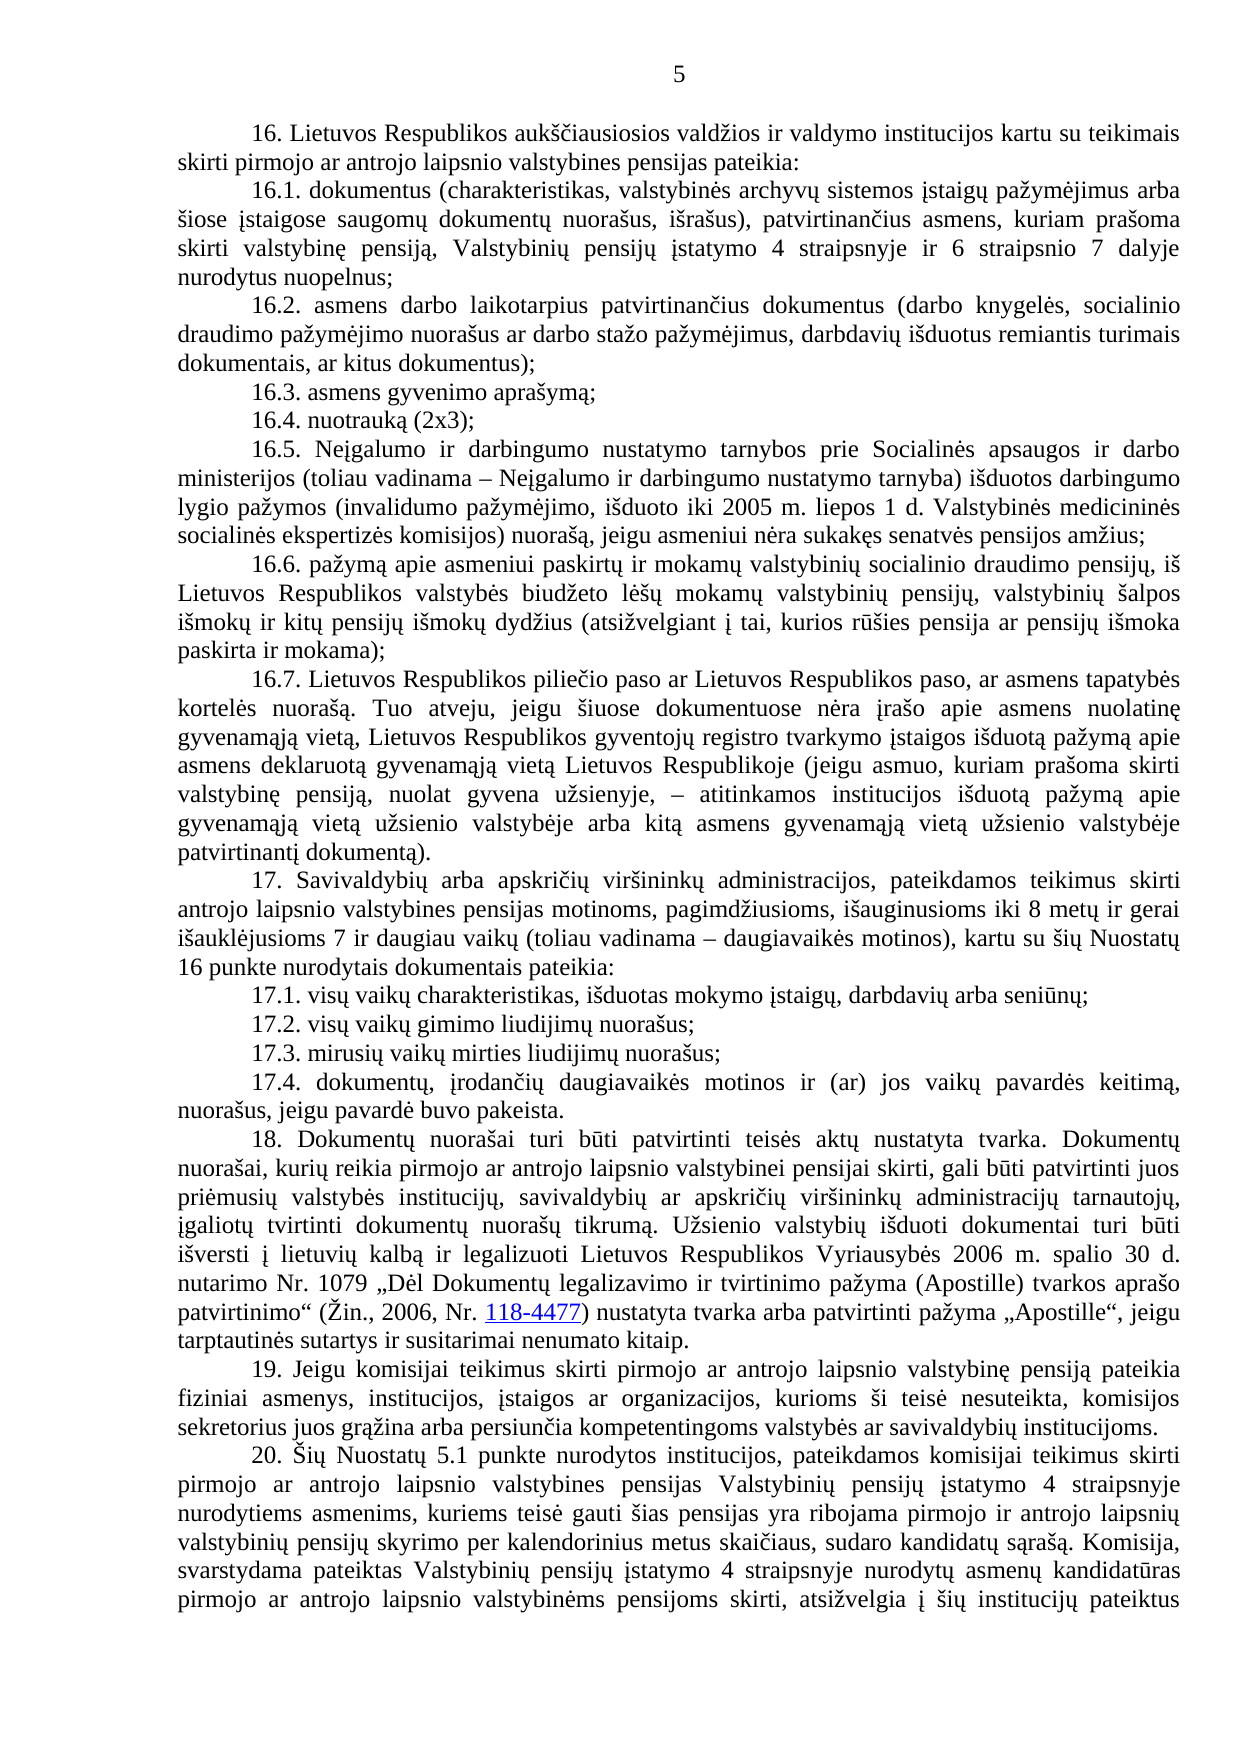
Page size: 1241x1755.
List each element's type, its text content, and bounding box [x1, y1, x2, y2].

text 16. Lietuvos Respublikos aukščiausiosios valdžios ir valdymo institucijos kartu su teikimais skirti pirmojo ar antrojo laipsnio valstybines pensijas pateikia: [177, 118, 1181, 176]
text 19. Jeigu komisijai teikimus skirti pirmojo ar antrojo laipsnio valstybinę pensiją pateikia fiziniai asmenys, institucijos, įstaigos ar organizacijos, kurioms ši teisė nesuteikta, komisijos sekretorius juos grąžina arba persiunčia kompetentingoms valstybės ar savivaldybių institucijoms. [177, 1354, 1181, 1441]
text 16.3. asmens gyvenimo aprašymą; [177, 377, 1181, 406]
text 17. Savivaldybių arba apskričių viršininkų administracijos, pateikdamos teikimus skirti antrojo laipsnio valstybines pensijas motinoms, pagimdžiusioms, išauginusioms iki 8 metų ir gerai išauklėjusioms 7 ir daugiau vaikų (toliau vadinama – daugiavaikės motinos), kartu su šių Nuostatų 16 punkte nurodytais dokumentais pateikia: [177, 866, 1181, 981]
text 16.2. asmens darbo laikotarpius patvirtinančius dokumentus (darbo knygelės, socialinio draudimo pažymėjimo nuorašus ar darbo stažo pažymėjimus, darbdavių išduotus remiantis turimais dokumentais, ar kitus dokumentus); [177, 291, 1181, 377]
text 16.5. Neįgalumo ir darbingumo nustatymo tarnybos prie Socialinės apsaugos ir darbo ministerijos (toliau vadinama – Neįgalumo ir darbingumo nustatymo tarnyba) išduotos darbingumo lygio pažymos (invalidumo pažymėjimo, išduoto iki 2005 m. liepos 1 d. Valstybinės medicininės socialinės ekspertizės komisijos) nuorašą, jeigu asmeniui nėra sukakęs senatvės pensijos amžius; [177, 434, 1181, 549]
text 16.6. pažymą apie asmeniui paskirtų ir mokamų valstybinių socialinio draudimo pensijų, iš Lietuvos Respublikos valstybės biudžeto lėšų mokamų valstybinių pensijų, valstybinių šalpos išmokų ir kitų pensijų išmokų dydžius (atsižvelgiant į tai, kurios rūšies pensija ar pensijų išmoka paskirta ir mokama); [177, 549, 1181, 664]
text 17.1. visų vaikų charakteristikas, išduotas mokymo įstaigų, darbdavių arba seniūnų; [177, 981, 1181, 1009]
text 16.7. Lietuvos Respublikos piliečio paso ar Lietuvos Respublikos paso, ar asmens tapatybės kortelės nuorašą. Tuo atveju, jeigu šiuose dokumentuose nėra įrašo apie asmens nuolatinę gyvenamąją vietą, Lietuvos Respublikos gyventojų registro tvarkymo įstaigos išduotą pažymą apie asmens deklaruotą gyvenamąją vietą Lietuvos Respublikoje (jeigu asmuo, kuriam prašoma skirti valstybinę pensiją, nuolat gyvena užsienyje, – atitinkamos institucijos išduotą pažymą apie gyvenamąją vietą užsienio valstybėje arba kitą asmens gyvenamąją vietą užsienio valstybėje patvirtinantį dokumentą). [177, 664, 1181, 866]
text 20. Šių Nuostatų 5.1 punkte nurodytos institucijos, pateikdamos komisijai teikimus skirti pirmojo ar antrojo laipsnio valstybines pensijas Valstybinių pensijų įstatymo 4 straipsnyje nurodytiems asmenims, kuriems teisė gauti šias pensijas yra ribojama pirmojo ir antrojo laipsnių valstybinių pensijų skyrimo per kalendorinius metus skaičiaus, sudaro kandidatų sąrašą. Komisija, svarstydama pateiktas Valstybinių pensijų įstatymo 4 straipsnyje nurodytų asmenų kandidatūras pirmojo ar antrojo laipsnio valstybinėms pensijoms skirti, atsižvelgia į šių institucijų pateiktus [177, 1441, 1181, 1613]
text 17.3. mirusių vaikų mirties liudijimų nuorašus; [177, 1038, 1181, 1067]
text 16.1. dokumentus (charakteristikas, valstybinės archyvų sistemos įstaigų pažymėjimus arba šiose įstaigose saugomų dokumentų nuorašus, išrašus), patvirtinančius asmens, kuriam prašoma skirti valstybinę pensiją, Valstybinių pensijų įstatymo 4 straipsnyje ir 6 straipsnio 7 dalyje nurodytus nuopelnus; [177, 176, 1181, 291]
text 16.4. nuotrauką (2x3); [177, 406, 1181, 434]
text 17.4. dokumentų, įrodančių daugiavaikės motinos ir (ar) jos vaikų pavardės keitimą, nuorašus, jeigu pavardė buvo pakeista. [177, 1067, 1181, 1124]
text 18. Dokumentų nuorašai turi būti patvirtinti teisės aktų nustatyta tvarka. Dokumentų nuorašai, kurių reikia pirmojo ar antrojo laipsnio valstybinei pensijai skirti, gali būti patvirtinti juos priėmusių valstybės institucijų, savivaldybių ar apskričių viršininkų administracijų tarnautojų, įgaliotų tvirtinti dokumentų nuorašų tikrumą. Užsienio valstybių išduoti dokumentai turi būti išversti į lietuvių kalbą ir legalizuoti Lietuvos Respublikos Vyriausybės 2006 m. spalio 30 d. nutarimo Nr. 1079 „Dėl Dokumentų legalizavimo ir tvirtinimo pažyma (Apostille) tvarkos aprašo patvirtinimo“ (Žin., 2006, Nr. 118-4477) nustatyta tvarka arba patvirtinti pažyma „Apostille“, jeigu tarptautinės sutartys ir susitarimai nenumato kitaip. [177, 1124, 1181, 1354]
text 17.2. visų vaikų gimimo liudijimų nuorašus; [177, 1009, 1181, 1038]
